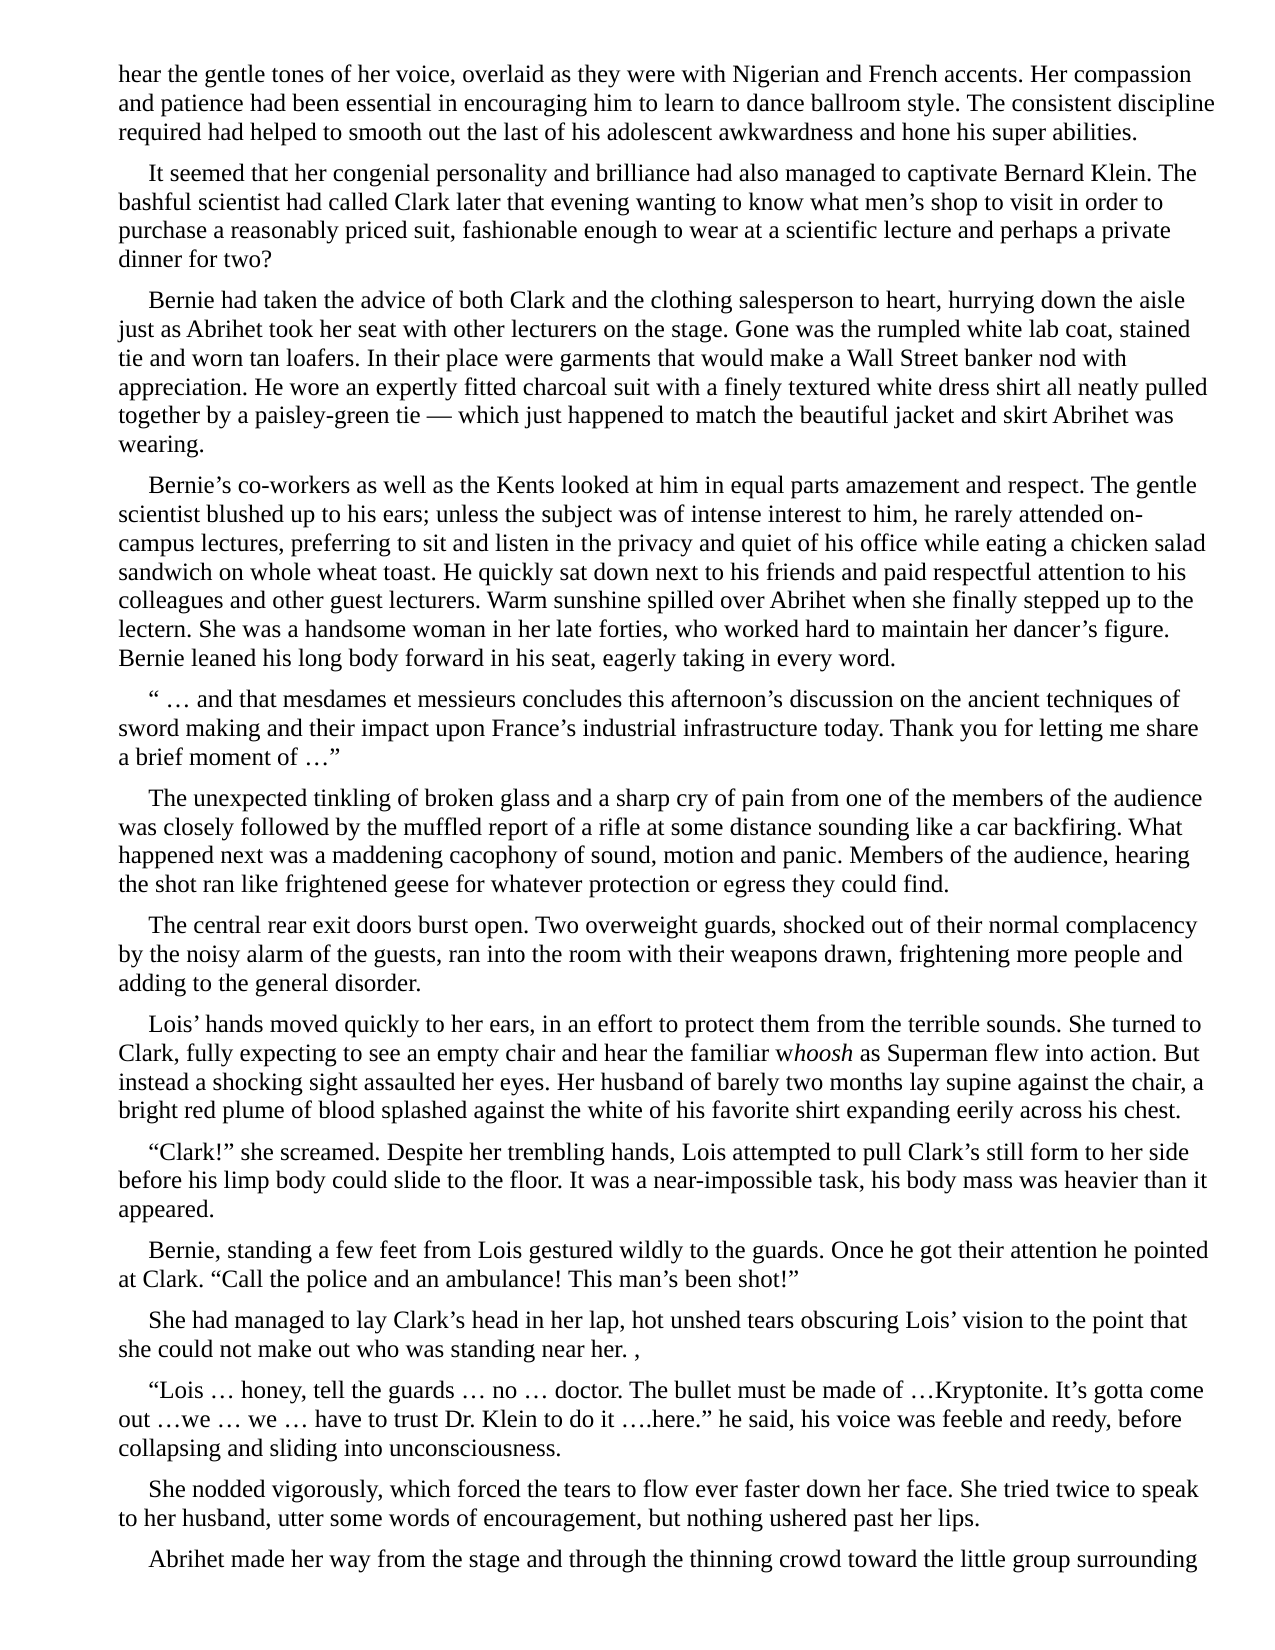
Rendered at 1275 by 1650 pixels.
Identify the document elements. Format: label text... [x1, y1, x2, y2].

text Abrihet made her way from the stage and through the thinning crowd toward the little group surrounding [118, 1544, 1216, 1573]
text The unexpected tinkling of broken glass and a sharp cry of pain from one of the members of the audience was closely followed by the muffled report of a rifle at some distance sounding like a car backfiring. What happened next was a maddening cacophony of sound, motion and panic. Members of the audience, hearing the shot ran like frightened geese for whatever protection or egress they could find. [118, 783, 1216, 898]
text Bernie’s co-workers as well as the Kents looked at him in equal parts amazement and respect. The gentle scientist blushed up to his ears; unless the subject was of intense interest to him, he rarely attended on-campus lectures, preferring to sit and listen in the privacy and quiet of his office while eating a chicken salad sandwich on whole wheat toast. He quickly sat down next to his friends and paid respectful attention to his colleagues and other guest lecturers. Warm sunshine spilled over Abrihet when she finally stepped up to the lectern. She was a handsome woman in her late forties, who worked hard to maintain her dancer’s figure. Bernie leaned his long body forward in his seat, eagerly taking in every word. [118, 470, 1216, 672]
text Lois’ hands moved quickly to her ears, in an effort to protect them from the terrible sounds. She turned to Clark, fully expecting to see an empty chair and hear the familiar whoosh as Superman flew into action. But instead a shocking sight assaulted her eyes. Her husband of barely two months lay supine against the chair, a bright red plume of blood splashed against the white of his favorite shirt expanding eerily across his chest. [118, 1009, 1216, 1124]
text She nodded vigorously, which forced the tears to flow ever faster down her face. She tried twice to speak to her husband, utter some words of encouragement, but nothing ushered past her lips. [118, 1474, 1216, 1532]
text She had managed to lay Clark’s head in her lap, hot unshed tears obscuring Lois’ vision to the point that she could not make out who was standing near her. , [118, 1305, 1216, 1363]
text “Clark!” she screamed. Despite her trembling hands, Lois attempted to pull Clark’s still form to her side before his limp body could slide to the floor. It was a near-impossible task, his body mass was heavier than it appeared. [118, 1137, 1216, 1223]
text Bernie, standing a few feet from Lois gestured wildly to the guards. Once he got their attention he pointed at Clark. “Call the police and an ambulance! This man’s been shot!” [118, 1235, 1216, 1293]
text “Lois … honey, tell the guards … no … doctor. The bullet must be made of …Kryptonite. It’s gotta come out …we … we … have to trust Dr. Klein to do it ….here.” he said, his voice was feeble and reedy, before collapsing and sliding into unconsciousness. [118, 1375, 1216, 1462]
text The central rear exit doors burst open. Two overweight guards, shocked out of their normal complacency by the noisy alarm of the guests, ran into the room with their weapons drawn, frightening more people and adding to the general disorder. [118, 910, 1216, 997]
text It seemed that her congenial personality and brilliance had also managed to captivate Bernard Klein. The bashful scientist had called Clark later that evening wanting to know what men’s shop to visit in order to purchase a reasonably priced suit, fashionable enough to wear at a scientific lecture and perhaps a private dinner for two? [118, 158, 1216, 273]
text hear the gentle tones of her voice, overlaid as they were with Nigerian and French accents. Her compassion and patience had been essential in encouraging him to learn to dance ballroom style. The consistent discipline required had helped to smooth out the last of his adolescent awkwardness and hone his super abilities. [118, 59, 1216, 145]
text “ … and that mesdames et messieurs concludes this afternoon’s discussion on the ancient techniques of sword making and their impact upon France’s industrial infrastructure today. Thank you for letting me share a brief moment of …” [118, 684, 1216, 770]
text Bernie had taken the advice of both Clark and the clothing salesperson to heart, hurrying down the aisle just as Abrihet took her seat with other lecturers on the stage. Gone was the rumpled white lab coat, stained tie and worn tan loafers. In their place were garments that would make a Wall Street banker nod with appreciation. He wore an expertly fitted charcoal suit with a finely textured white dress shirt all neatly pulled together by a paisley-green tie — which just happened to match the beautiful jacket and skirt Abrihet was wearing. [118, 285, 1216, 458]
